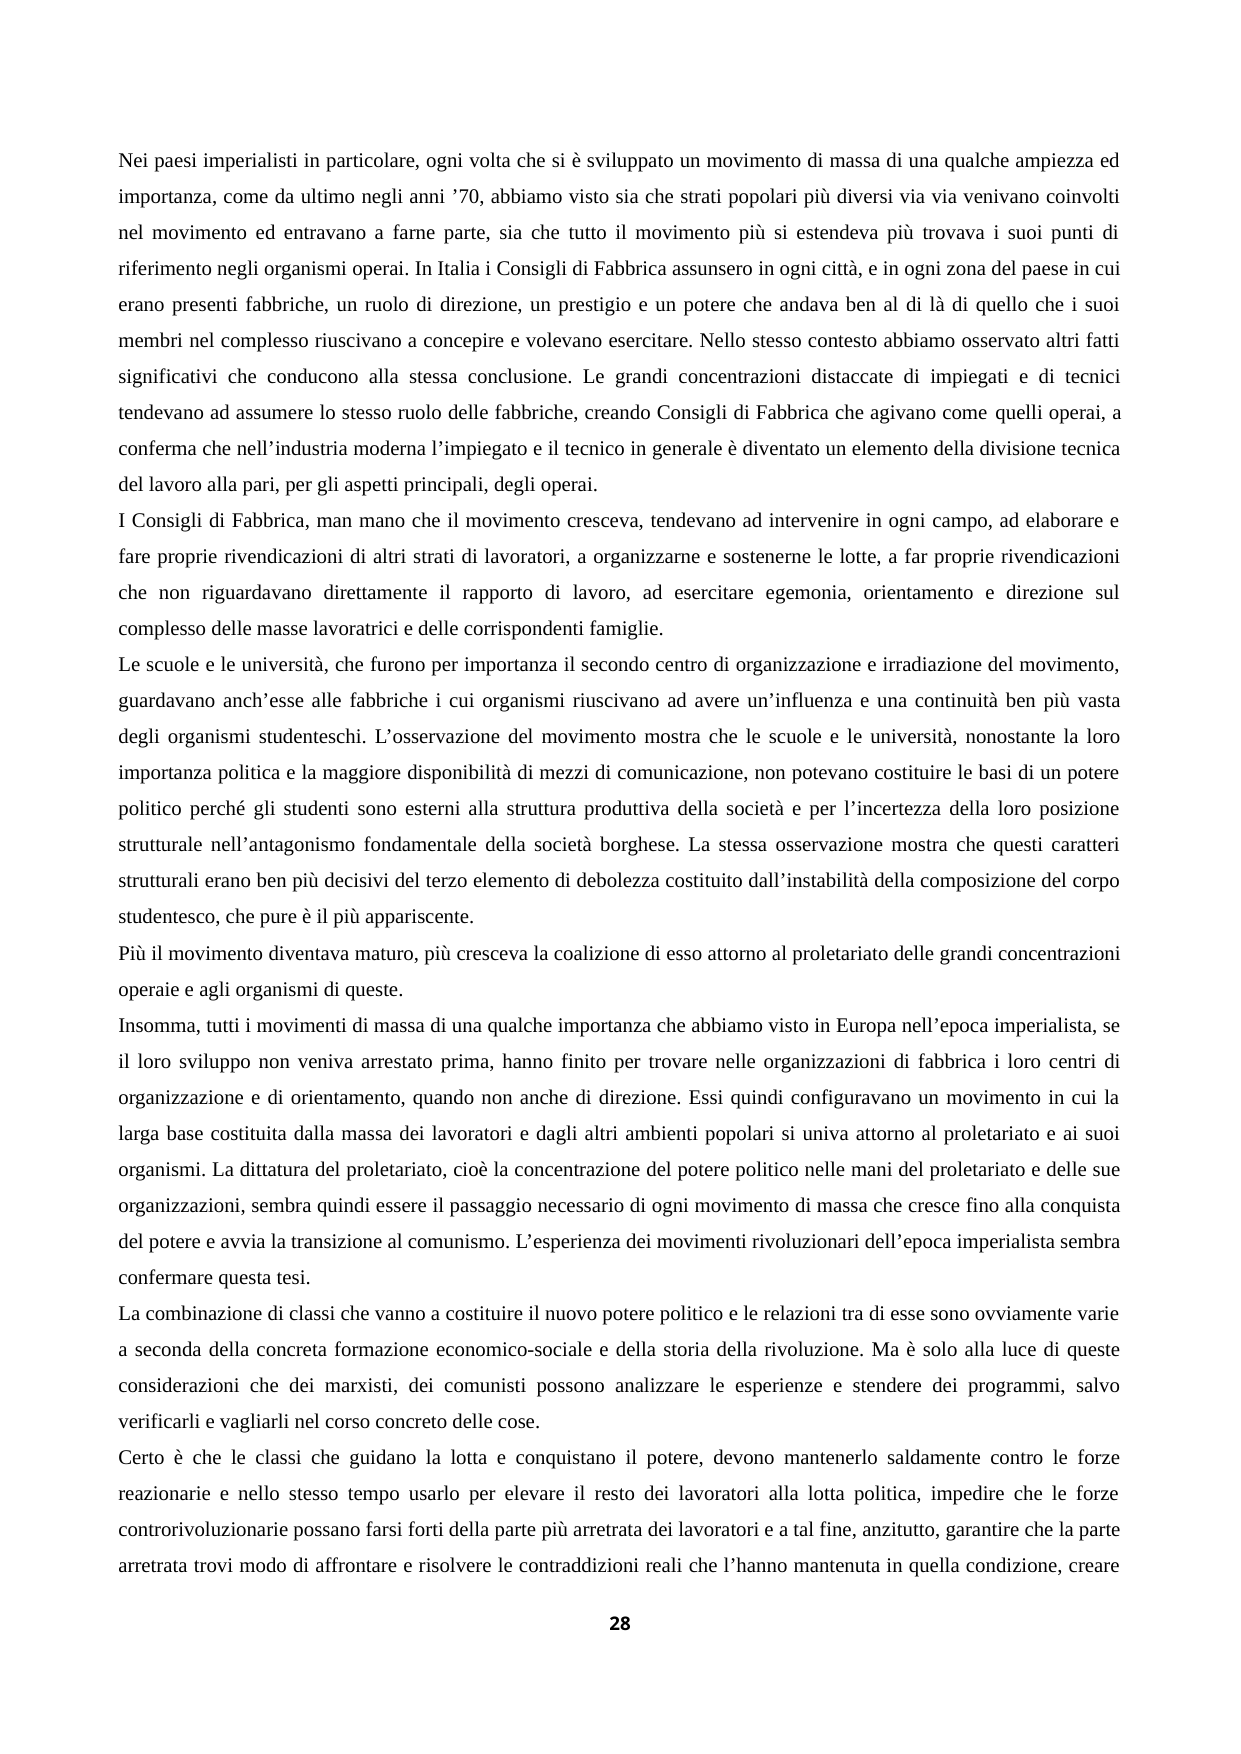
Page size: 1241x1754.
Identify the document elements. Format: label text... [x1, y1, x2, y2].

text Certo è che le classi che guidano la lotta e conquistano il potere, devono mantenerlo saldamente contro le forze reazionarie e nello stesso tempo usarlo per elevare il resto dei lavoratori alla lotta politica, impedire che le forze controrivoluzionarie possano farsi forti della parte più arretrata dei lavoratori e a tal fine, anzitutto, garantire che la parte arretrata trovi modo di affrontare e risolvere le contraddizioni reali che l’hanno mantenuta in quella condizione, creare [118, 1445, 1122, 1577]
text I Consigli di Fabbrica, man mano che il movimento cresceva, tendevano ad intervenire in ogni campo, ad elaborare e fare proprie rivendicazioni di altri strati di lavoratori, a organizzarne e sostenerne le lotte, a far proprie rivendicazioni che non riguardavano direttamente il rapporto di lavoro, ad esercitare egemonia, orientamento e direzione sul complesso delle masse lavoratrici e delle corrispondenti famiglie. [118, 508, 1122, 640]
text Insomma, tutti i movimenti di massa di una qualche importanza che abbiamo visto in Europa nell’epoca imperialista, se il loro sviluppo non veniva arrestato prima, hanno finito per trovare nelle organizzazioni di fabbrica i loro centri di organizzazione e di orientamento, quando non anche di direzione. Essi quindi configuravano un movimento in cui la larga base costituita dalla massa dei lavoratori e dagli altri ambienti popolari si univa attorno al proletariato e ai suoi organismi. La dittatura del proletariato, cioè la concentrazione del potere politico nelle mani del proletariato e delle sue organizzazioni, sembra quindi essere il passaggio necessario di ogni movimento di massa che cresce fino alla conquista del potere e avvia la transizione al comunismo. L’esperienza dei movimenti rivoluzionari dell’epoca imperialista sembra confermare questa tesi. [118, 1013, 1122, 1289]
text Nei paesi imperialisti in particolare, ogni volta che si è sviluppato un movimento di massa di una qualche ampiezza ed importanza, come da ultimo negli anni ’70, abbiamo visto sia che strati popolari più diversi via via venivano coinvolti nel movimento ed entravano a farne parte, sia che tutto il movimento più si estendeva più trovava i suoi punti di riferimento negli organismi operai. In Italia i Consigli di Fabbrica assunsero in ogni città, e in ogni zona del paese in cui erano presenti fabbriche, un ruolo di direzione, un prestigio e un potere che andava ben al di là di quello che i suoi membri nel complesso riuscivano a concepire e volevano esercitare. Nello stesso contesto abbiamo osservato altri fatti significativi che conducono alla stessa conclusione. Le grandi concentrazioni distaccate di impiegati e di tecnici tendevano ad assumere lo stesso ruolo delle fabbriche, creando Consigli di Fabbrica che agivano come quelli operai, a conferma che nell’industria moderna l’impiegato e il tecnico in generale è diventato un elemento della divisione tecnica del lavoro alla pari, per gli aspetti principali, degli operai. [118, 148, 1122, 496]
text La combinazione di classi che vanno a costituire il nuovo potere politico e le relazioni tra di esse sono ovviamente varie a seconda della concreta formazione economico-sociale e della storia della rivoluzione. Ma è solo alla luce di queste considerazioni che dei marxisti, dei comunisti possono analizzare le esperienze e stendere dei programmi, salvo verificarli e vagliarli nel corso concreto delle cose. [118, 1301, 1122, 1433]
text Più il movimento diventava maturo, più cresceva la coalizione di esso attorno al proletariato delle grandi concentrazioni operaie e agli organismi di queste. [118, 941, 1122, 1001]
text Le scuole e le università, che furono per importanza il secondo centro di organizzazione e irradiazione del movimento, guardavano anch’esse alle fabbriche i cui organismi riuscivano ad avere un’influenza e una continuità ben più vasta degli organismi studenteschi. L’osservazione del movimento mostra che le scuole e le università, nonostante la loro importanza politica e la maggiore disponibilità di mezzi di comunicazione, non potevano costituire le basi di un potere politico perché gli studenti sono esterni alla struttura produttiva della società e per l’incertezza della loro posizione strutturale nell’antagonismo fondamentale della società borghese. La stessa osservazione mostra che questi caratteri strutturali erano ben più decisivi del terzo elemento di debolezza costituito dall’instabilità della composizione del corpo studentesco, che pure è il più appariscente. [118, 652, 1122, 928]
